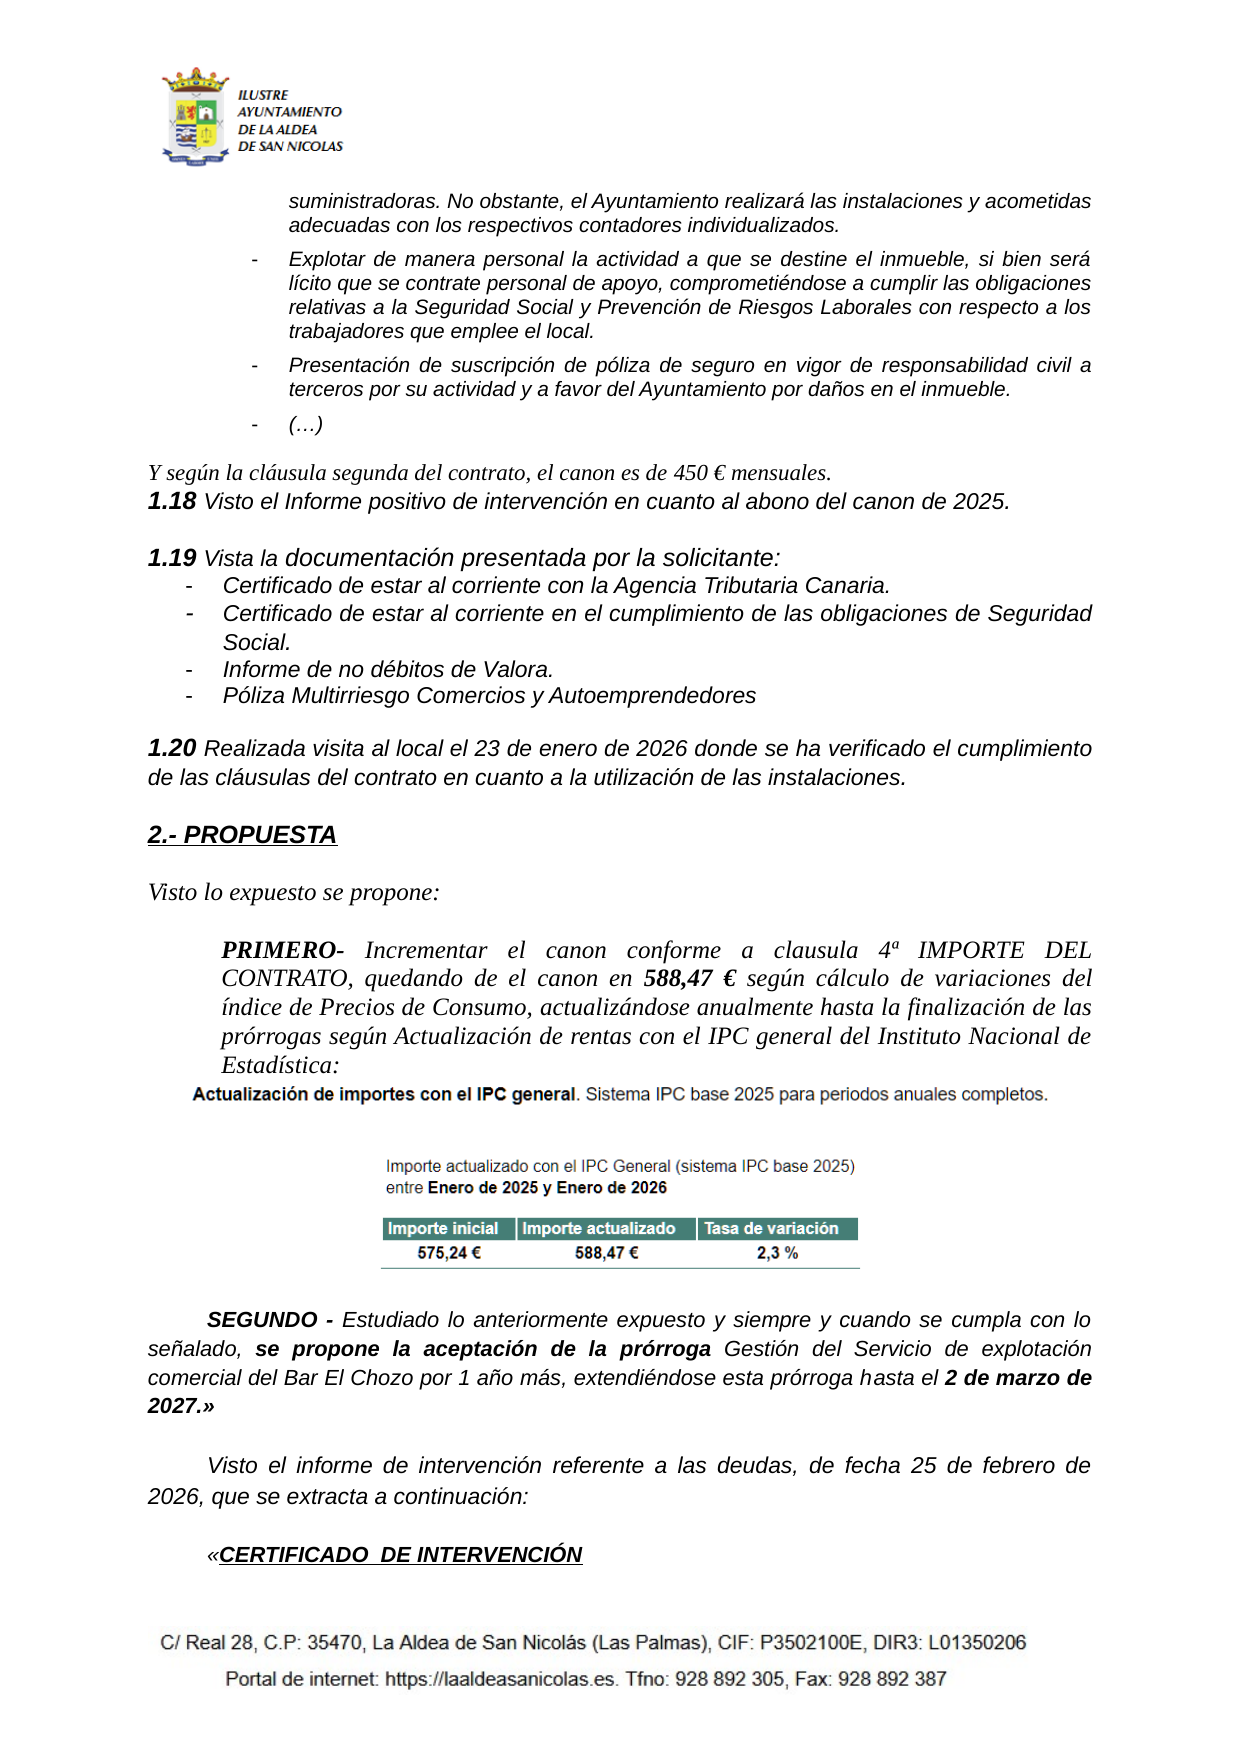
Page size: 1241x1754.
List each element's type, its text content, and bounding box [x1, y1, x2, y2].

list Certificado de estar al corriente en el cumplimiento de las obligaciones de Seguridad Social. [185, 598, 1093, 656]
picture [148, 1626, 1033, 1695]
list Explotar de manera personal la actividad a que se destine el inmueble, si bien será lícito que se contrate personal de apoyo, comprometiéndose a cumplir las obligaciones relativas a la Seguridad Social y Prevención de Riesgos Laborales con respecto a los trabajadores que emplee el local. [251, 247, 1093, 343]
text Y según la cláusula segunda del contrato, el canon es de 450 € mensuales. [148, 459, 1093, 486]
text «CERTIFICADO DE INTERVENCIÓN [148, 1542, 1093, 1567]
list suministradoras. No obstante, el Ayuntamiento realizará las instalaciones y acometidas adecuadas con los respectivos contadores individualizados. [251, 188, 1093, 236]
text Visto lo expuesto se propone: [148, 877, 1093, 906]
list Certificado de estar al corriente con la Agencia Tributaria Canaria. [185, 572, 1093, 598]
list Presentación de suscripción de póliza de seguro en vigor de responsabilidad civil a terceros por su actividad y a favor del Ayuntamiento por daños en el inmueble. [251, 353, 1093, 401]
text Visto el informe de intervención referente a las deudas, de fecha 25 de febrero de 2026, que se extracta a continuación: [148, 1452, 1093, 1509]
text 1.18 Visto el Informe positivo de intervención en cuanto al abono del canon de 2025. [148, 486, 1093, 514]
picture [177, 1078, 1064, 1278]
text SEGUNDO - Estudiado lo anteriormente expuesto y siempre y cuando se cumpla con lo señalado, se propone la aceptación de la prórroga Gestión del Servicio de explotación comercial del Bar El Chozo por 1 año más, extendiéndose esta prórroga hasta el 2 de marzo de 2027.» [148, 1306, 1093, 1418]
text 1.20 Realizada visita al local el 23 de enero de 2026 donde se ha verificado el cumplimiento de las cláusulas del contrato en cuanto a la utilización de las instalaciones. [148, 733, 1093, 791]
text PRIMERO- Incrementar el canon conforme a clausula 4ª IMPORTE DEL CONTRATO, quedando de el canon en 588,47 € según cálculo de variaciones del índice de Precios de Consumo, actualizándose anualmente hasta la finalización de las prórrogas según Actualización de rentas con el IPC general del Instituto Nacional de Estadística: [221, 935, 1093, 1078]
picture [148, 59, 359, 174]
list (…) [251, 411, 1093, 435]
list Informe de no débitos de Valora. [185, 656, 1093, 682]
list Póliza Multirriesgo Comercios y Autoemprendedores [185, 682, 1093, 708]
text 2.- PROPUESTA [148, 820, 1093, 848]
text 1.19 Vista la documentación presentada por la solicitante: [148, 543, 1093, 572]
